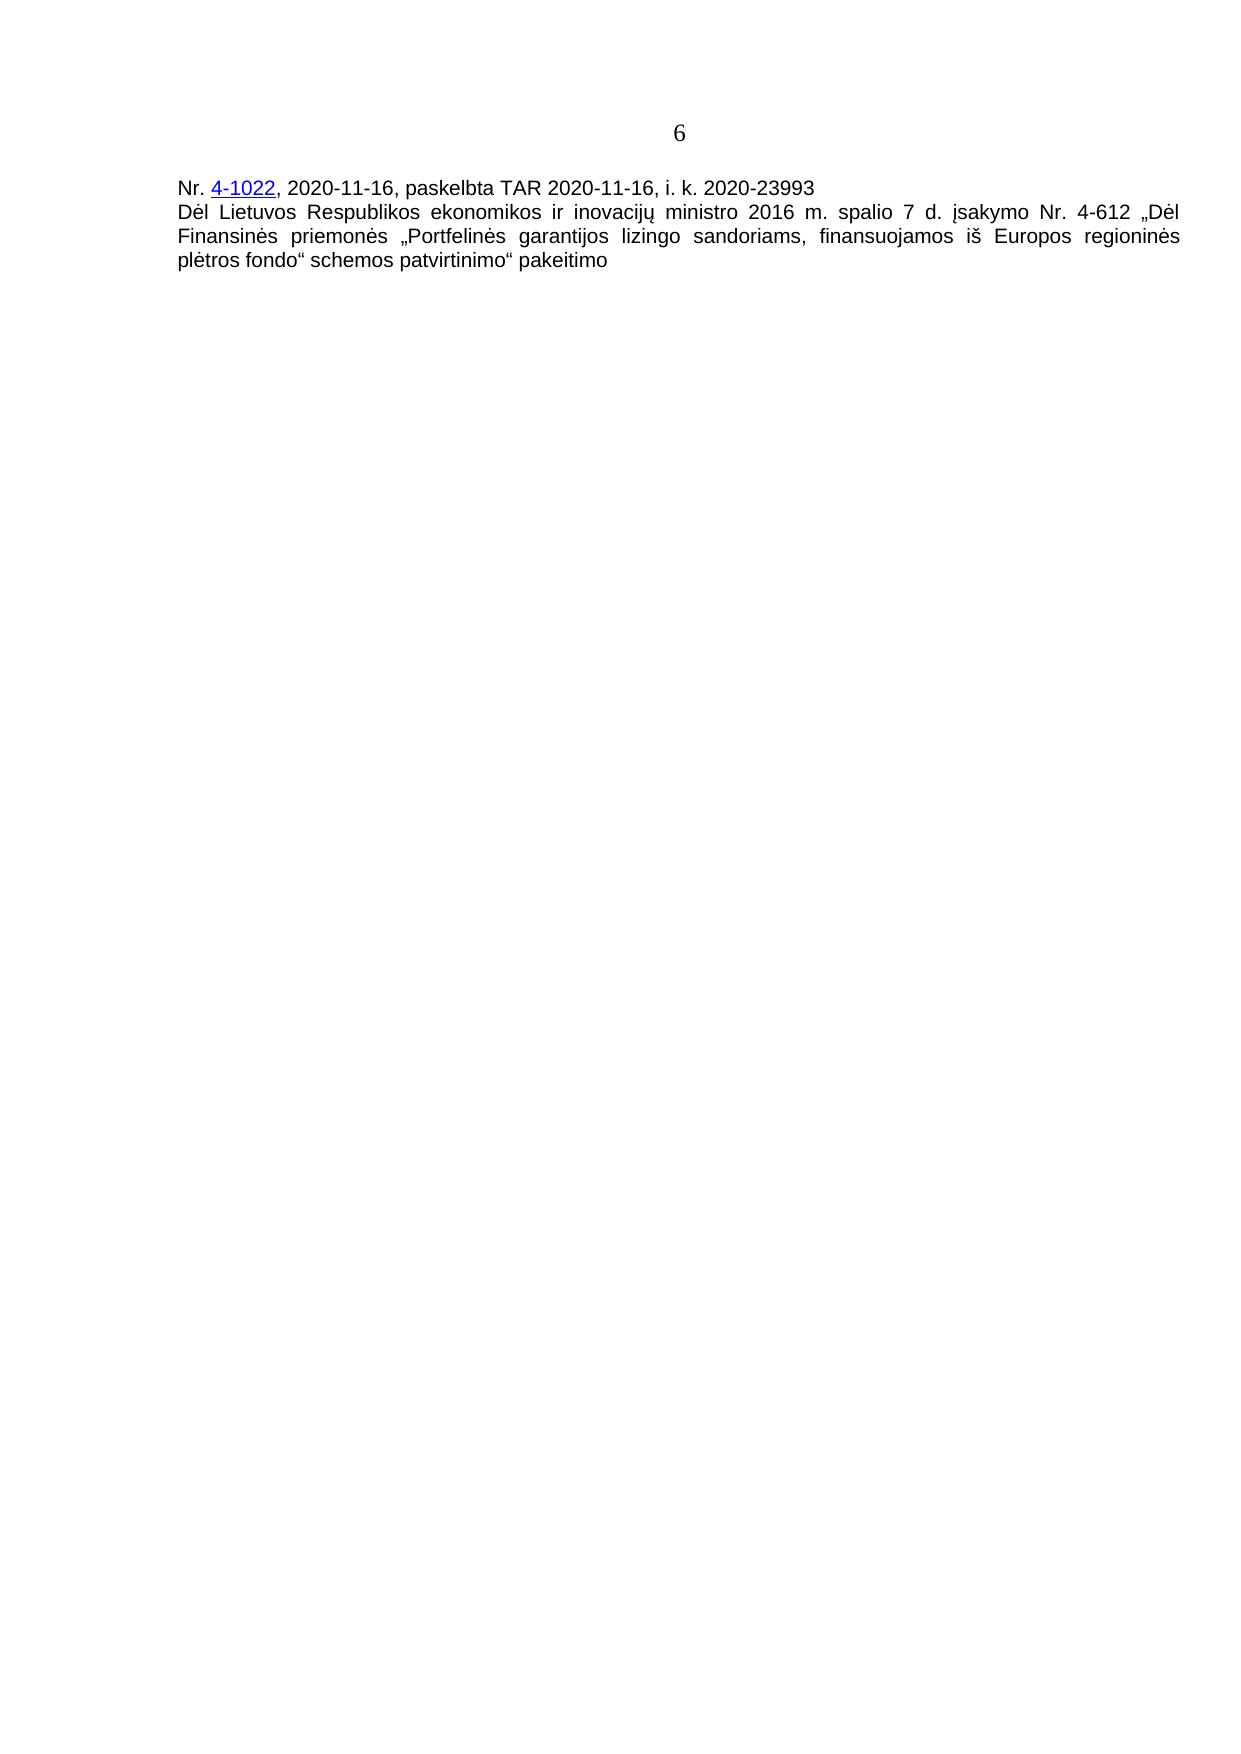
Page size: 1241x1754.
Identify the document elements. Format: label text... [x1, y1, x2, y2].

text Dėl Lietuvos Respublikos ekonomikos ir inovacijų ministro 2016 m. spalio 7 d. įsakymo Nr. 4-612 „Dėl Finansinės priemonės „Portfelinės garantijos lizingo sandoriams, finansuojamos iš Europos regioninės plėtros fondo“ schemos patvirtinimo“ pakeitimo [177, 199, 1181, 271]
text Nr. 4-1022, 2020-11-16, paskelbta TAR 2020-11-16, i. k. 2020-23993 [177, 176, 1181, 199]
